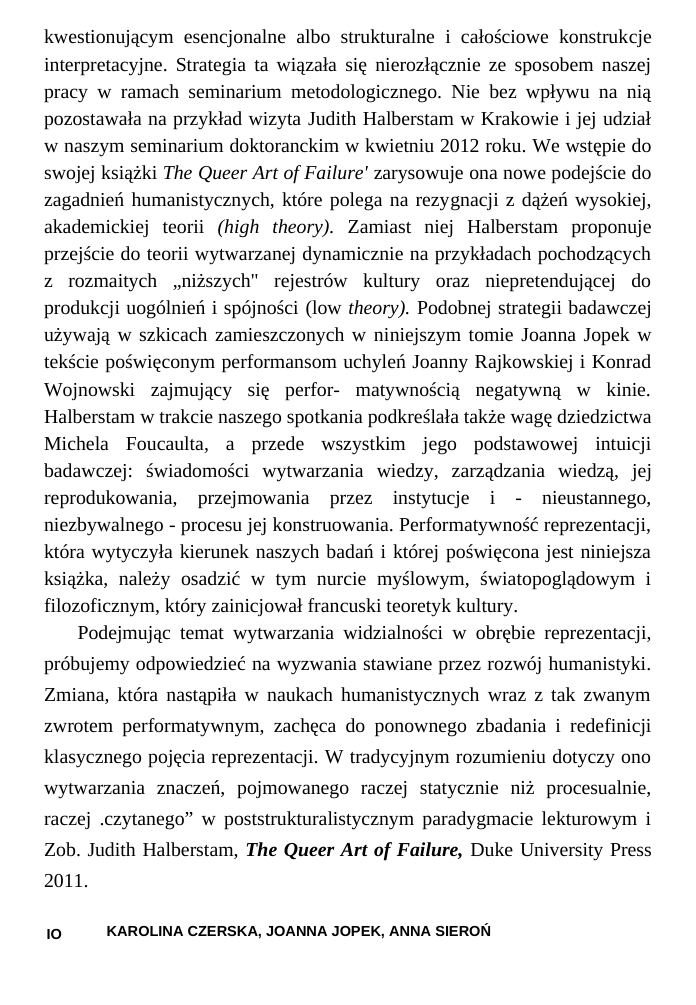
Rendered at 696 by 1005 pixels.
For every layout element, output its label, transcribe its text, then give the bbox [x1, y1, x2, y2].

text kwestionującym esencjonalne albo strukturalne i całościowe konstruk­cje interpretacyjne. Strategia ta wiązała się nierozłącznie ze sposobem naszej pracy w ramach seminarium metodologicznego. Nie bez wpływu na nią pozostawała na przykład wizyta Judith Halberstam w Krakowie i jej udział w naszym seminarium doktoranckim w kwietniu 2012 roku. We wstępie do swojej książki The Queer Art of Failure' zarysowuje ona nowe podejście do zagadnień humanistycznych, które polega na rezy­gnacji z dążeń wysokiej, akademickiej teorii (high theory). Zamiast niej Halberstam proponuje przejście do teorii wytwarzanej dynamicznie na przykładach pochodzących z rozmaitych „niższych" rejestrów kultury oraz niepretendującej do produkcji uogólnień i spójności (low theory). Podobnej strategii badawczej używają w szkicach zamieszczonych w ni­niejszym tomie Joanna Jopek w tekście poświęconym performansom uchyleń Joanny Rajkowskiej i Konrad Wojnowski zajmujący się perfor- matywnością negatywną w kinie. Halberstam w trakcie naszego spo­tkania podkreślała także wagę dziedzictwa Michela Foucaulta, a przede wszystkim jego podstawowej intuicji badawczej: świadomości wytwarza­nia wiedzy, zarządzania wiedzą, jej reprodukowania, przejmowania przez instytucje i - nieustannego, niezbywalnego - procesu jej konstruowania. Performatywność reprezentacji, która wytyczyła kierunek naszych badań i której poświęcona jest niniejsza książka, należy osadzić w tym nurcie myślowym, światopoglądowym i filozoficznym, który zainicjował fran­cuski teoretyk kultury. [44, 25, 652, 617]
text KAROLINA CZERSKA, JOANNA JOPEK, ANNA SIEROŃ [106, 923, 512, 940]
text IO [46, 925, 70, 942]
text Podejmując temat wytwarzania widzialności w obrębie reprezentacji, próbujemy odpowiedzieć na wyzwania stawiane przez rozwój humanistyki. Zmiana, która nastąpiła w naukach humanistycznych wraz z tak zwanym zwrotem performatywnym, zachęca do ponownego zbadania i redefinicji klasycznego pojęcia reprezentacji. W tradycyjnym rozumieniu dotyczy ono wytwarzania znaczeń, pojmowanego raczej statycznie niż procesualnie, raczej .czytanego” w poststrukturalistycznym paradygmacie lekturowym i Zob. Judith Halberstam, The Queer Art of Failure, Duke University Press 2011. [44, 621, 652, 892]
